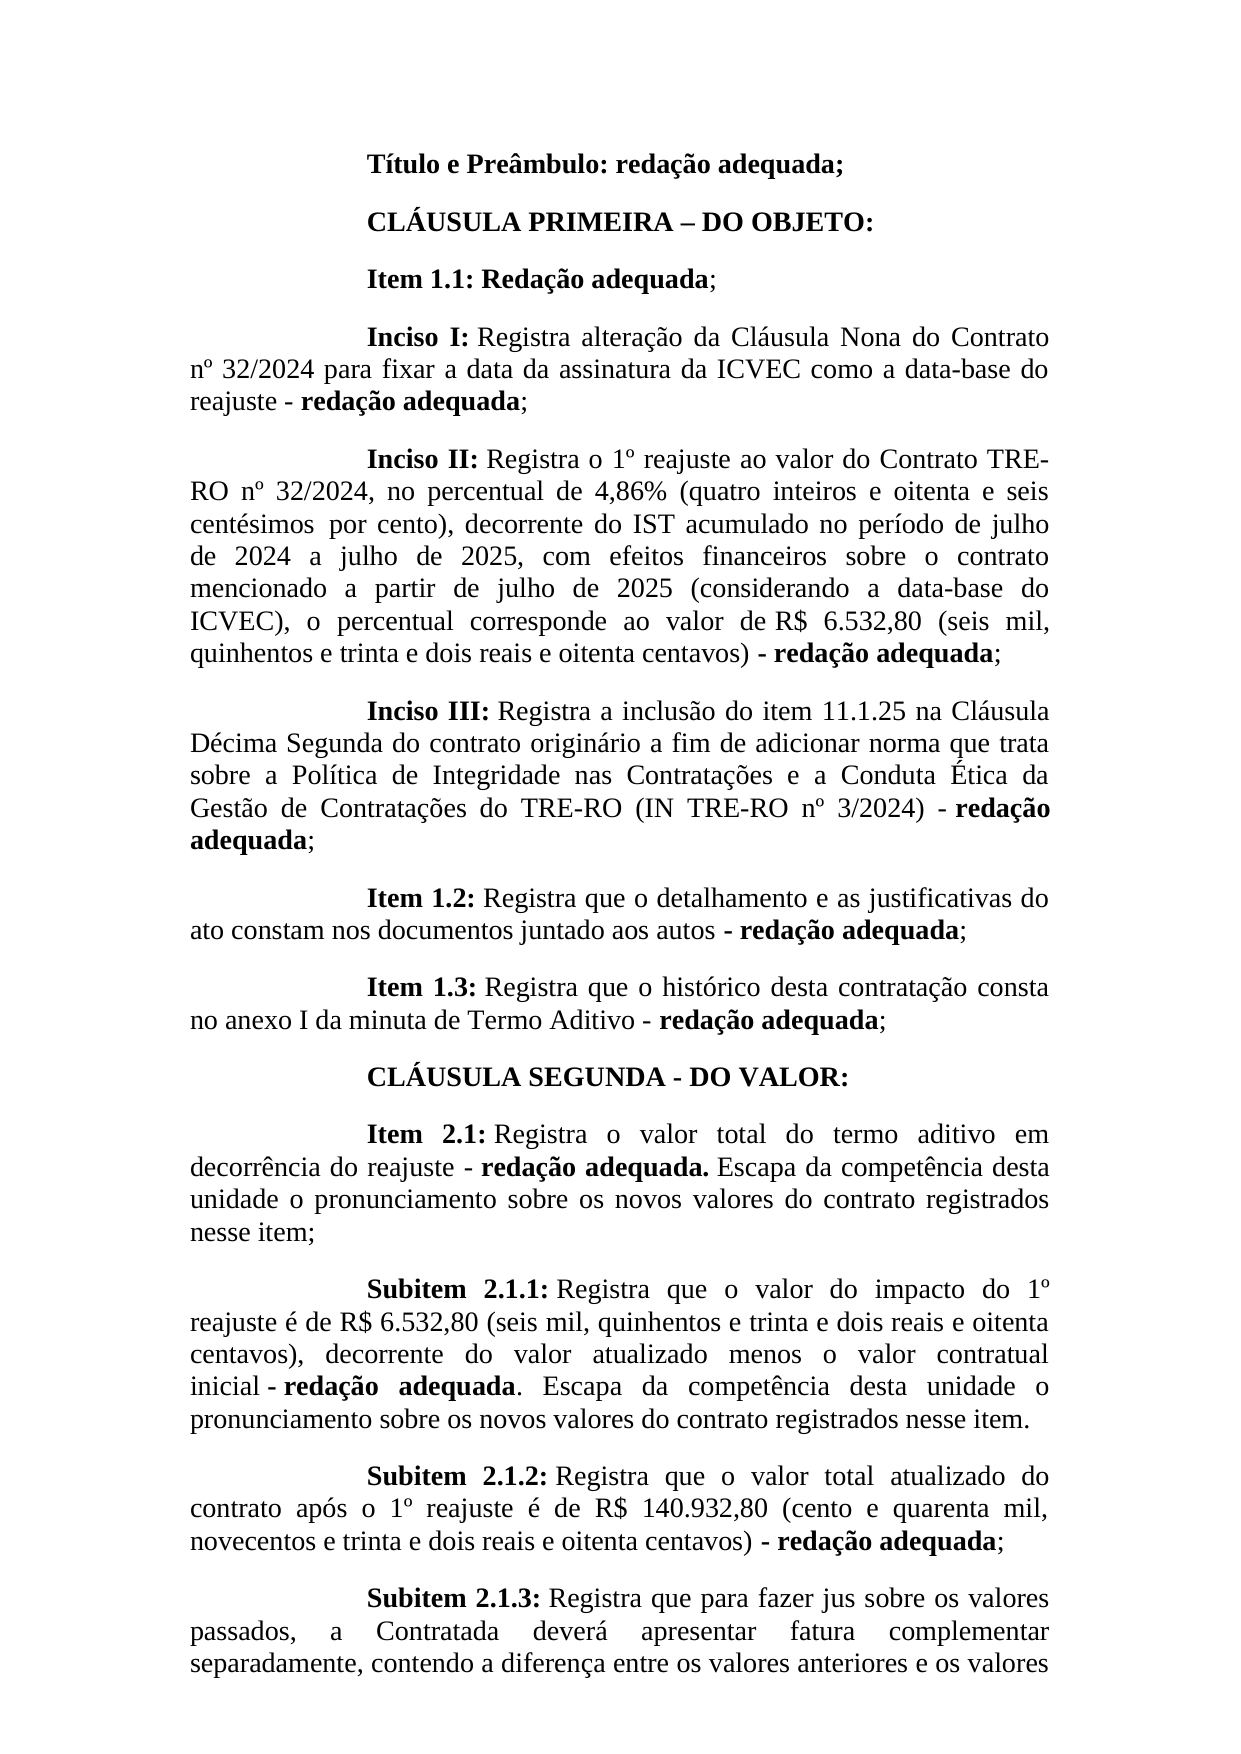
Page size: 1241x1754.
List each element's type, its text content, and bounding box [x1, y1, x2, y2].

text Item 2.1: Registra o valor total do termo aditivo em decorrência do reajuste - redação adequada. Escapa da competência desta unidade o pronunciamento sobre os novos valores do contrato registrados nesse item; [190, 1118, 1051, 1247]
text Item 1.2: Registra que o detalhamento e as justificativas do ato constam nos documentos juntado aos autos - redação adequada; [190, 881, 1051, 945]
text Inciso III: Registra a inclusão do item 11.1.25 na Cláusula Décima Segunda do contrato originário a fim de adicionar norma que trata sobre a Política de Integridade nas Contratações e a Conduta Ética da Gestão de Contratações do TRE-RO (IN TRE-RO nº 3/2024) - redação adequada; [190, 694, 1051, 856]
text Item 1.3: Registra que o histórico desta contratação consta no anexo I da minuta de Termo Aditivo - redação adequada; [190, 970, 1051, 1035]
text Subitem 2.1.1: Registra que o valor do impacto do 1º reajuste é de R$ 6.532,80 (seis mil, quinhentos e trinta e dois reais e oitenta centavos), decorrente do valor atualizado menos o valor contratual inicial - redação adequada. Escapa da competência desta unidade o pronunciamento sobre os novos valores do contrato registrados nesse item. [190, 1272, 1051, 1434]
text Inciso I: Registra alteração da Cláusula Nona do Contrato nº 32/2024 para fixar a data da assinatura da ICVEC como a data-base do reajuste - redação adequada; [190, 320, 1051, 417]
text Item 1.1: Redação adequada; [190, 262, 1051, 295]
text CLÁUSULA PRIMEIRA – DO OBJETO: [190, 205, 1051, 237]
text Título e Preâmbulo: redação adequada; [190, 147, 1051, 180]
text CLÁUSULA SEGUNDA - DO VALOR: [190, 1060, 1051, 1093]
text Inciso II: Registra o 1º reajuste ao valor do Contrato TRE-RO nº 32/2024, no percentual de 4,86% (quatro inteiros e oitenta e seis centésimos por cento), decorrente do IST acumulado no período de julho de 2024 a julho de 2025, com efeitos financeiros sobre o contrato mencionado a partir de julho de 2025 (considerando a data-base do ICVEC), o percentual corresponde ao valor de R$ 6.532,80 (seis mil, quinhentos e trinta e dois reais e oitenta centavos) - redação adequada; [190, 442, 1051, 669]
text Subitem 2.1.2: Registra que o valor total atualizado do contrato após o 1º reajuste é de R$ 140.932,80 (cento e quarenta mil, novecentos e trinta e dois reais e oitenta centavos) - redação adequada; [190, 1459, 1051, 1556]
text Subitem 2.1.3: Registra que para fazer jus sobre os valores passados, a Contratada deverá apresentar fatura complementar separadamente, contendo a diferença entre os valores anteriores e os valores [190, 1581, 1051, 1678]
